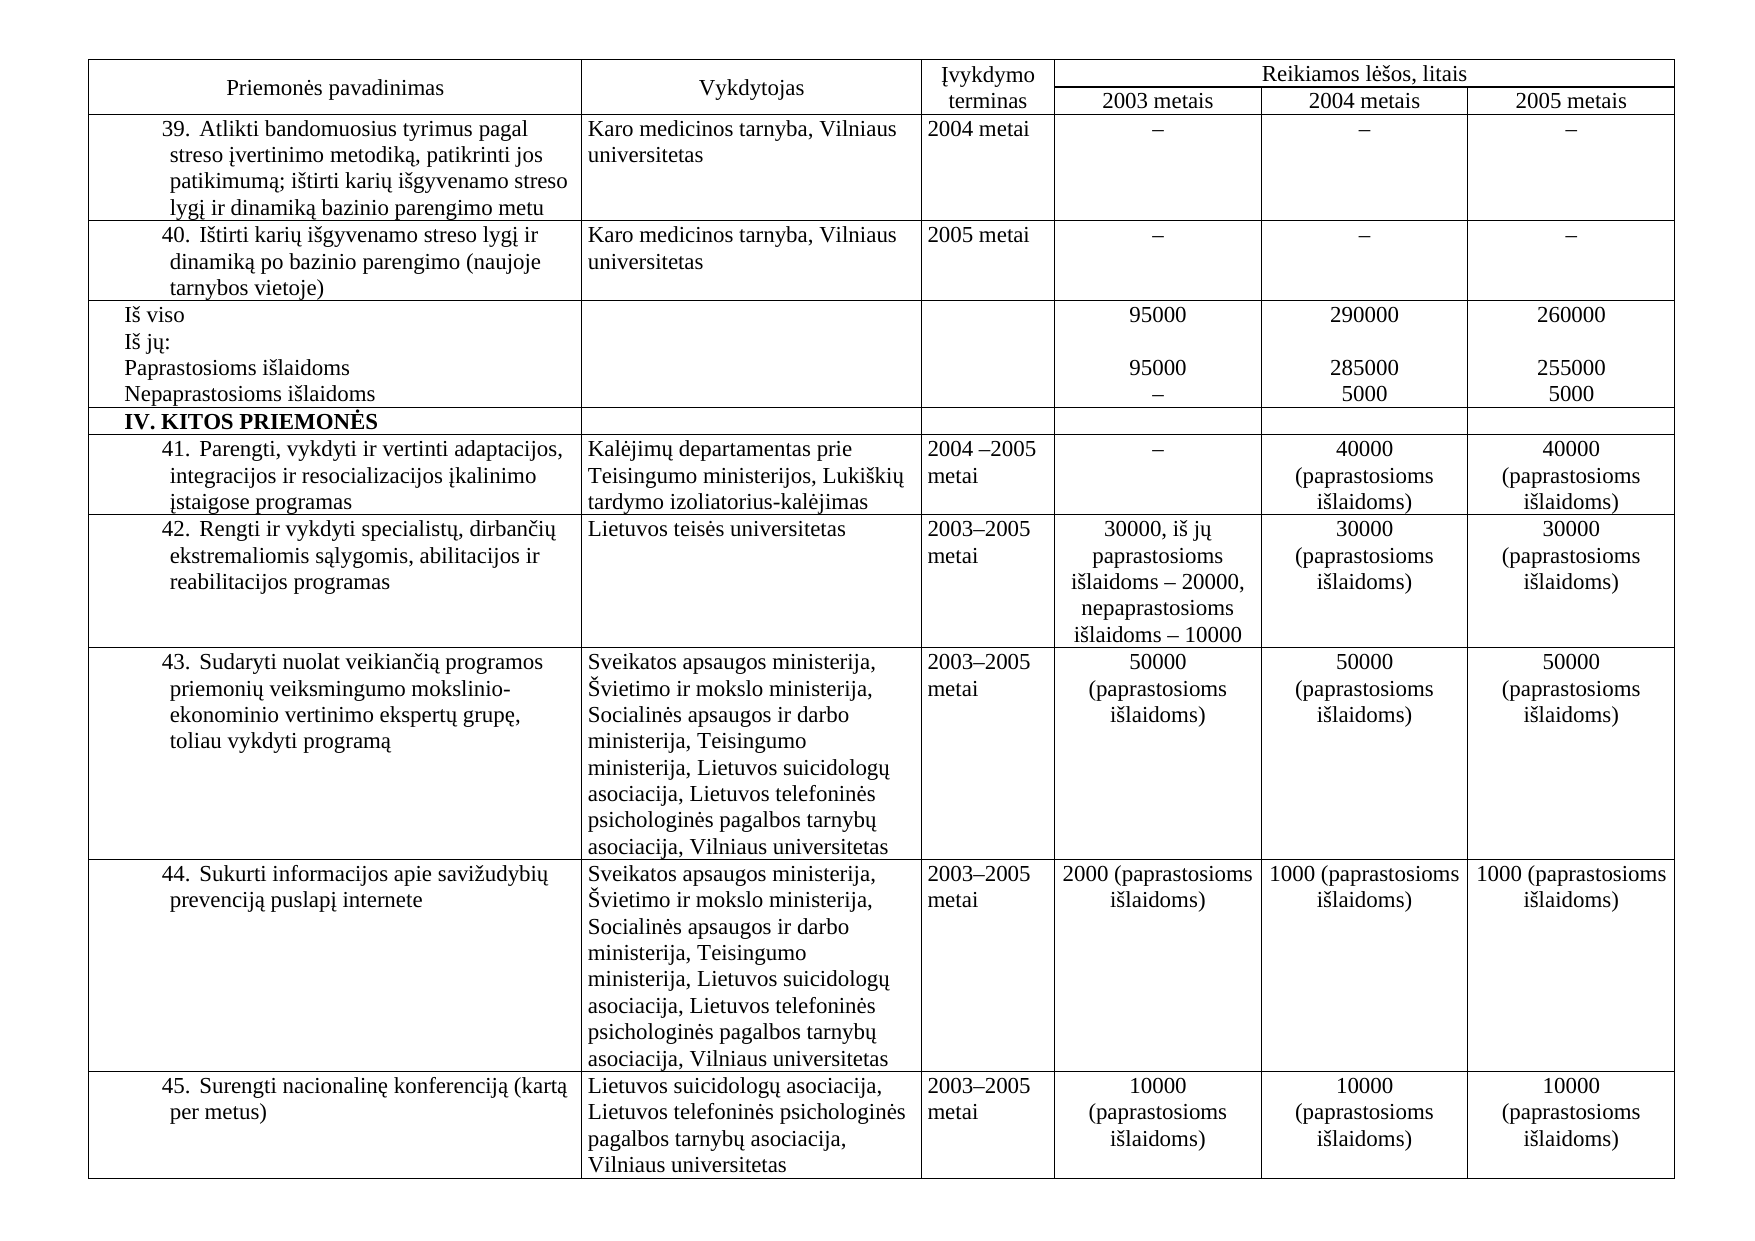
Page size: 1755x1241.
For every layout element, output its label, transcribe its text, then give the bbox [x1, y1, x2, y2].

table_cell 5000 [1262, 381, 1467, 407]
table_cell 2000 (paprastosioms išlaidoms) [1055, 860, 1261, 1071]
table_cell Sveikatos apsaugos ministerija, Švietimo ir mokslo ministerija, Socialinės apsaugos ir darbo ministerija, Teisingumo ministerija, Lietuvos suicidologų asociacija, Lietuvos telefoninės psichologinės pagalbos tarnybų asociacija, Vilniaus universitetas [582, 648, 921, 859]
table_cell Sukurti informacijos apie savižudybių prevenciją puslapį internete [89, 860, 581, 1071]
table_cell 30000 (paprastosioms išlaidoms) [1262, 515, 1467, 647]
table_cell – [1055, 221, 1261, 300]
table_cell 285000 [1262, 328, 1467, 381]
table_cell 1000 (paprastosioms išlaidoms) [1262, 860, 1467, 1071]
table_cell 2003 metais [1055, 88, 1261, 114]
table_cell Kalėjimų departamentas prie Teisingumo ministerijos, Lukiškių tardymo izoliatorius-kalėjimas [582, 435, 921, 514]
table_cell 95000 [1055, 328, 1261, 381]
table_cell – [1055, 435, 1261, 514]
table_cell 50000 (paprastosioms išlaidoms) [1055, 648, 1261, 859]
table_cell 2003–2005 metai [922, 1072, 1054, 1177]
table_cell Ištirti karių išgyvenamo streso lygį ir dinamiką po bazinio parengimo (naujoje tarnybos vietoje) [89, 221, 581, 300]
table_cell Lietuvos suicidologų asociacija, Lietuvos telefoninės psichologinės pagalbos tarnybų asociacija, Vilniaus universitetas [582, 1072, 921, 1177]
table_cell Rengti ir vykdyti specialistų, dirbančių ekstremaliomis sąlygomis, abilitacijos ir reabilitacijos programas [89, 515, 581, 647]
table_cell [582, 381, 921, 407]
table_cell Karo medicinos tarnyba, Vilniaus universitetas [582, 221, 921, 300]
table_cell – [1468, 221, 1674, 300]
table_cell Iš viso [89, 301, 581, 328]
table_cell Sveikatos apsaugos ministerija, Švietimo ir mokslo ministerija, Socialinės apsaugos ir darbo ministerija, Teisingumo ministerija, Lietuvos suicidologų asociacija, Lietuvos telefoninės psichologinės pagalbos tarnybų asociacija, Vilniaus universitetas [582, 860, 921, 1071]
table_cell 95000 [1055, 301, 1261, 328]
table_header Priemonės pavadinimas [89, 60, 581, 114]
table_cell 290000 [1262, 301, 1467, 328]
table_cell Sudaryti nuolat veikiančią programos priemonių veiksmingumo mokslinio-ekonominio vertinimo ekspertų grupę, toliau vykdyti programą [89, 648, 581, 859]
table_cell Karo medicinos tarnyba, Vilniaus universitetas [582, 115, 921, 220]
table_cell 50000 (paprastosioms išlaidoms) [1468, 648, 1674, 859]
table_header Reikiamos lėšos, litais [1055, 60, 1674, 86]
table_cell 2003–2005 metai [922, 648, 1054, 859]
table_cell [922, 328, 1054, 381]
table_cell 10000 (paprastosioms išlaidoms) [1468, 1072, 1674, 1177]
table_cell Iš jų: Paprastosioms išlaidoms [89, 328, 581, 381]
table_cell [582, 301, 921, 328]
table_cell 2004 metai [922, 115, 1054, 220]
table_cell Lietuvos teisės universitetas [582, 515, 921, 647]
table_cell [1262, 408, 1467, 434]
table_cell 30000, iš jų paprastosioms išlaidoms – 20000, nepaprastosioms išlaidoms – 10000 [1055, 515, 1261, 647]
table_header Vykdytojas [582, 60, 921, 114]
table_cell 10000 (paprastosioms išlaidoms) [1055, 1072, 1261, 1177]
table_cell [1055, 408, 1261, 434]
table_cell – [1262, 221, 1467, 300]
table_cell 2003–2005 metai [922, 860, 1054, 1071]
table_cell 30000 (paprastosioms išlaidoms) [1468, 515, 1674, 647]
table_cell 2004 metais [1262, 88, 1467, 114]
table_cell [582, 328, 921, 381]
table_cell 50000 (paprastosioms išlaidoms) [1262, 648, 1467, 859]
table_header Įvykdymo terminas [922, 60, 1054, 114]
table_cell 255000 [1468, 328, 1674, 381]
table_cell [922, 381, 1054, 407]
table_cell – [1262, 115, 1467, 220]
table_cell Atlikti bandomuosius tyrimus pagal streso įvertinimo metodiką, patikrinti jos patikimumą; ištirti karių išgyvenamo streso lygį ir dinamiką bazinio parengimo metu [89, 115, 581, 220]
table_cell – [1055, 381, 1261, 407]
table_cell 2003–2005 metai [922, 515, 1054, 647]
table_cell Parengti, vykdyti ir vertinti adaptacijos, integracijos ir resocializacijos įkalinimo įstaigose programas [89, 435, 581, 514]
table_cell IV. Kitos priemonės [89, 408, 581, 434]
table_cell 260000 [1468, 301, 1674, 328]
table_cell [1468, 408, 1674, 434]
table_cell Surengti nacionalinę konferenciją (kartą per metus) [89, 1072, 581, 1177]
table_cell – [1055, 115, 1261, 220]
table_cell Nepaprastosioms išlaidoms [89, 381, 581, 407]
table_cell 5000 [1468, 381, 1674, 407]
table_cell 2005 metai [922, 221, 1054, 300]
table_cell 40000 (paprastosioms išlaidoms) [1468, 435, 1674, 514]
table_cell 2004 –2005 metai [922, 435, 1054, 514]
table_cell [922, 408, 1054, 434]
table_cell 10000 (paprastosioms išlaidoms) [1262, 1072, 1467, 1177]
table_cell [582, 408, 921, 434]
table_cell [922, 301, 1054, 328]
table_cell 2005 metais [1468, 88, 1674, 114]
table_cell 40000 (paprastosioms išlaidoms) [1262, 435, 1467, 514]
table_cell 1000 (paprastosioms išlaidoms) [1468, 860, 1674, 1071]
table_cell – [1468, 115, 1674, 220]
